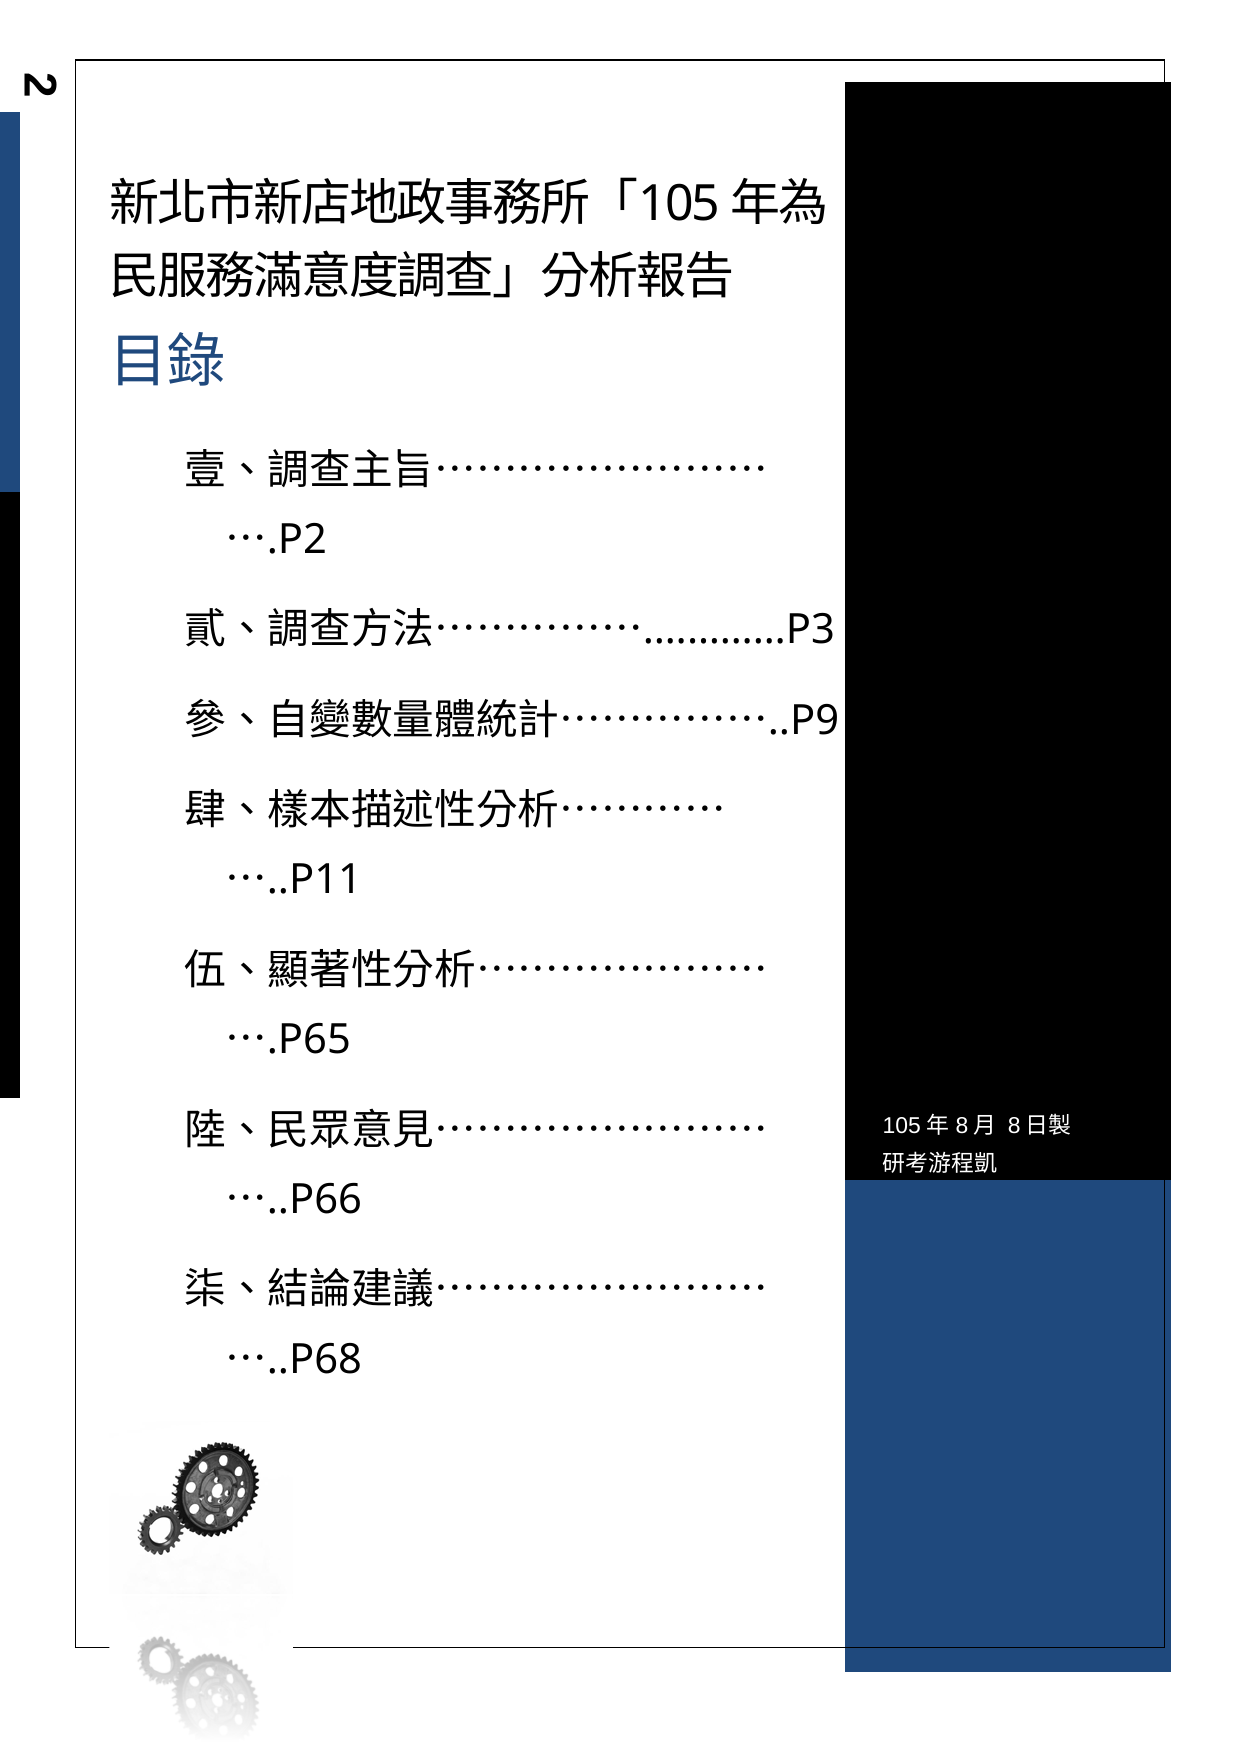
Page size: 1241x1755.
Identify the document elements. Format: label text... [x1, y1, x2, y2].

list 民眾意見………………………..P66 [184, 1096, 845, 1226]
list 自變數量體統計……………..P9 [184, 686, 845, 746]
list 樣本描述性分析……………..P11 [184, 776, 845, 906]
list 調查主旨……………………….P2 [184, 436, 845, 566]
text 新北市新店地政事務所「105年為民服務滿意度調查」分析報告 [109, 162, 845, 307]
list 結論建議………………………..P68 [184, 1255, 845, 1385]
list 顯著性分析…………………….P65 [184, 936, 845, 1066]
list 調查方法…………….…………P3 [184, 596, 845, 656]
text 目錄 [109, 314, 845, 398]
